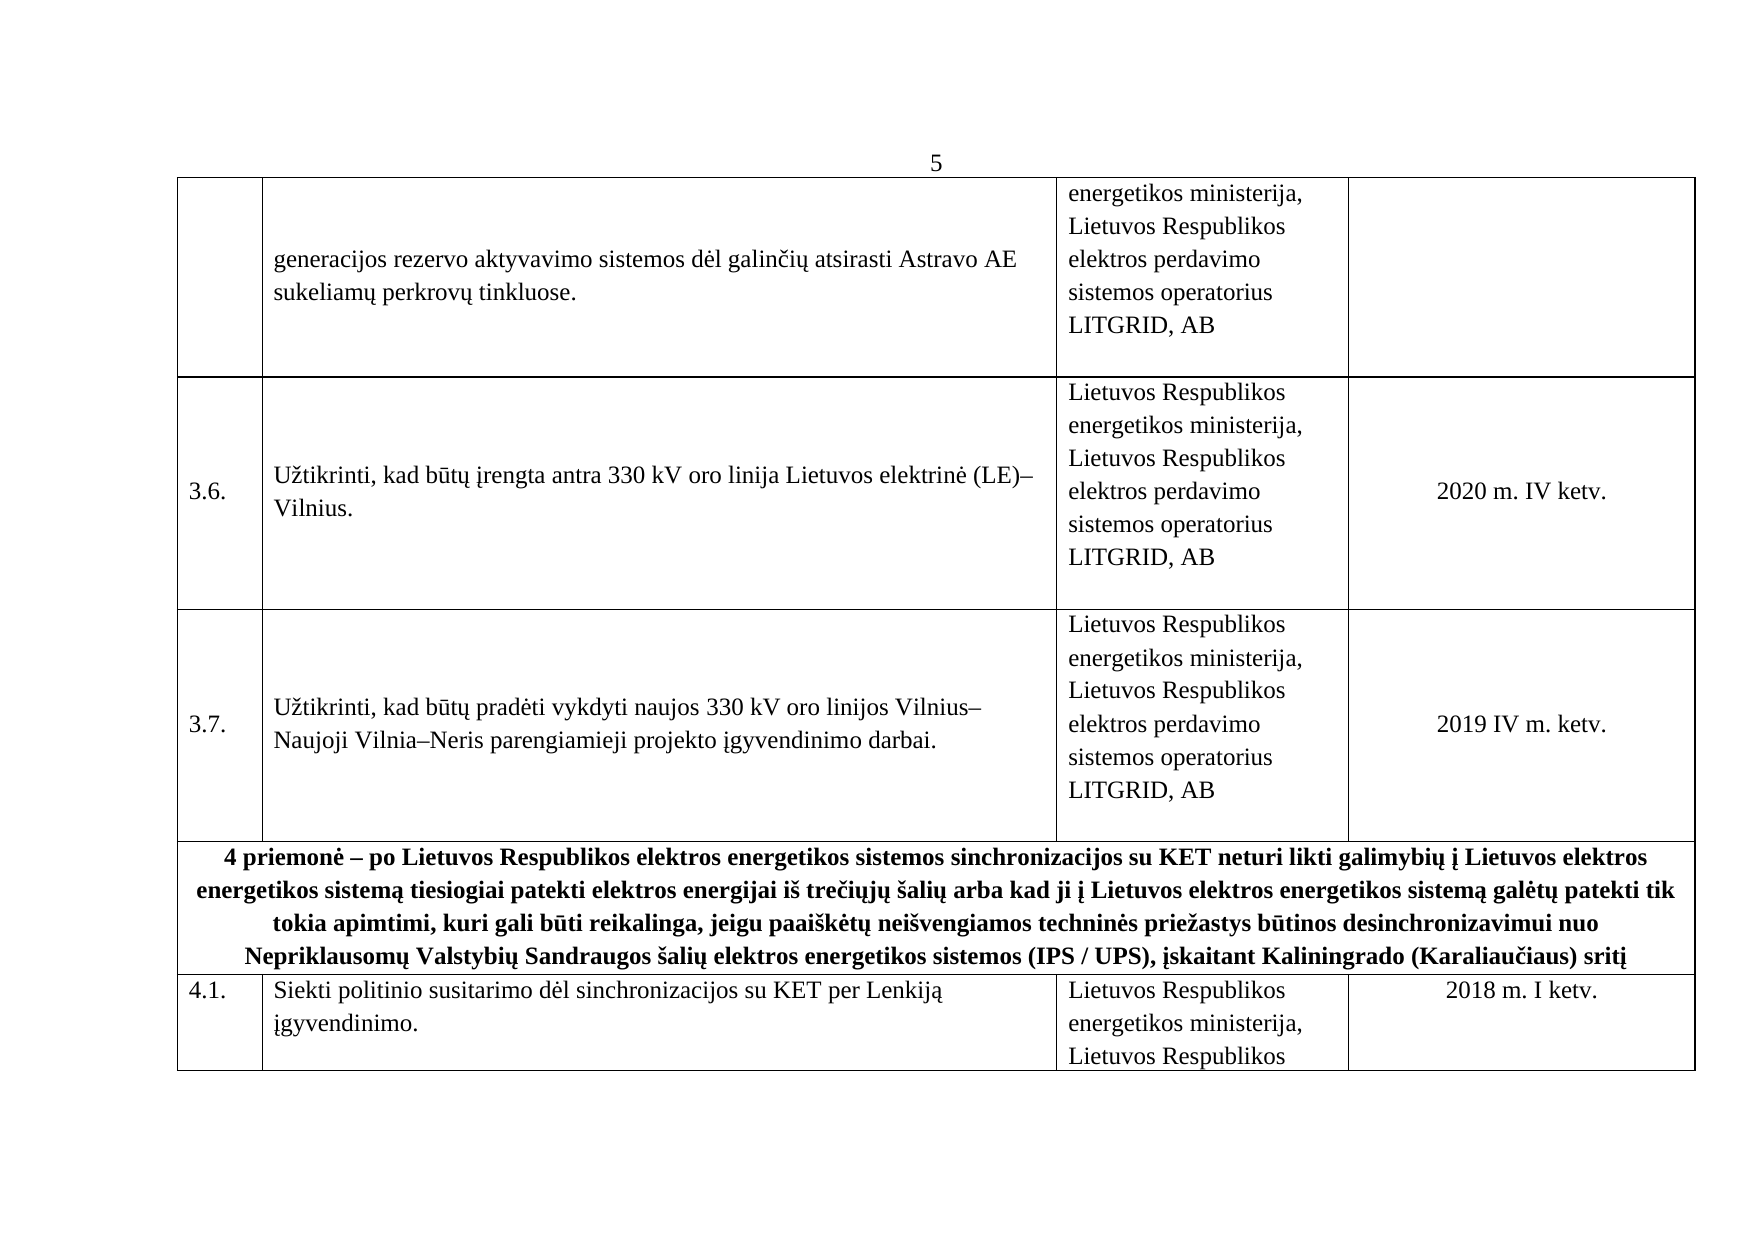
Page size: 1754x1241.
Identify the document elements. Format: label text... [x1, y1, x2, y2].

table_cell 3.6. [178, 378, 262, 608]
table_cell generacijos rezervo aktyvavimo sistemos dėl galinčių atsirasti Astravo AE sukeliamų perkrovų tinkluose. [263, 178, 1056, 376]
table_cell [178, 178, 262, 376]
table_cell [1349, 178, 1694, 376]
table_cell 4 priemonė – po Lietuvos Respublikos elektros energetikos sistemos sinchronizacijos su KET neturi likti galimybių į Lietuvos elektros energetikos sistemą tiesiogiai patekti elektros energijai iš trečiųjų šalių arba kad ji į Lietuvos elektros energetikos sistemą galėtų patekti tik tokia apimtimi, kuri gali būti reikalinga, jeigu paaiškėtų neišvengiamos techninės priežastys būtinos desinchronizavimui nuo Nepriklausomų Valstybių Sandraugos šalių elektros energetikos sistemos (IPS / UPS), įskaitant Kaliningrado (Karaliaučiaus) sritį [178, 842, 1694, 974]
table_cell 4.1. [178, 975, 262, 1070]
table_cell energetikos ministerija, Lietuvos Respublikos elektros perdavimo sistemos operatorius LITGRID, AB [1057, 178, 1348, 376]
table_cell Lietuvos Respublikos energetikos ministerija, Lietuvos Respublikos elektros perdavimo sistemos operatorius LITGRID, AB [1057, 610, 1348, 841]
table_cell Lietuvos Respublikos energetikos ministerija, Lietuvos Respublikos elektros perdavimo sistemos operatorius LITGRID, AB [1057, 378, 1348, 608]
table_cell Lietuvos Respublikos energetikos ministerija, Lietuvos Respublikos [1057, 975, 1348, 1070]
table_cell 3.7. [178, 610, 262, 841]
table_cell 2019 IV m. ketv. [1349, 610, 1694, 841]
table_cell Siekti politinio susitarimo dėl sinchronizacijos su KET per Lenkiją įgyvendinimo. [263, 975, 1056, 1070]
table_cell 2020 m. IV ketv. [1349, 378, 1694, 608]
table_cell Užtikrinti, kad būtų pradėti vykdyti naujos 330 kV oro linijos Vilnius–Naujoji Vilnia–Neris parengiamieji projekto įgyvendinimo darbai. [263, 610, 1056, 841]
table_cell 2018 m. I ketv. [1349, 975, 1694, 1070]
table_cell Užtikrinti, kad būtų įrengta antra 330 kV oro linija Lietuvos elektrinė (LE)–Vilnius. [263, 378, 1056, 608]
